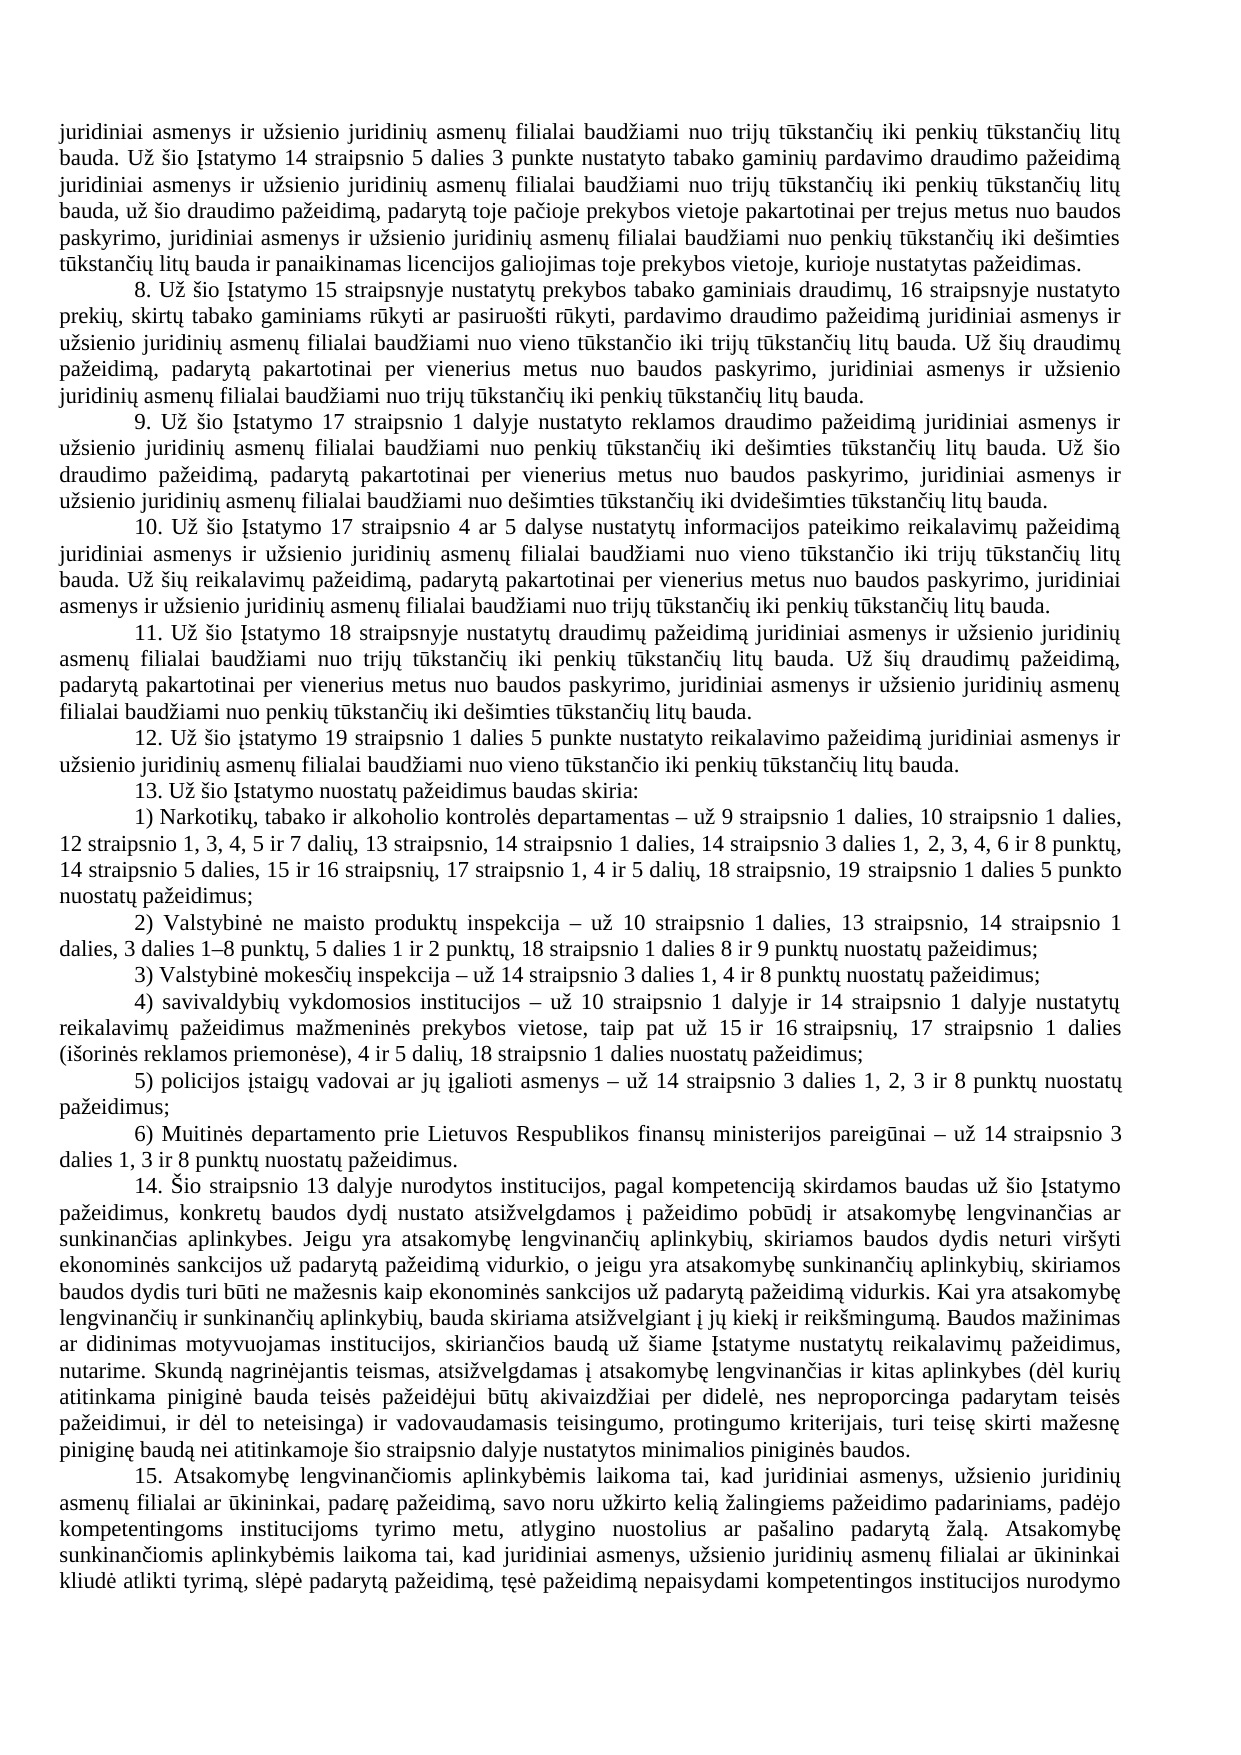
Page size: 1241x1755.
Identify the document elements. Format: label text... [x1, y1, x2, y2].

text 4) savivaldybių vykdomosios institucijos – už 10 straipsnio 1 dalyje ir 14 straipsnio 1 dalyje nustatytų reikalavimų pažeidimus mažmeninės prekybos vietose, taip pat už 15 ir 16 straipsnių, 17 straipsnio 1 dalies (išorinės reklamos priemonėse), 4 ir 5 dalių, 18 straipsnio 1 dalies nuostatų pažeidimus; [59, 988, 1122, 1067]
text 3) Valstybinė mokesčių inspekcija – už 14 straipsnio 3 dalies 1, 4 ir 8 punktų nuostatų pažeidimus; [59, 961, 1122, 988]
text 13. Už šio Įstatymo nuostatų pažeidimus baudas skiria: [59, 777, 1122, 803]
text 11. Už šio Įstatymo 18 straipsnyje nustatytų draudimų pažeidimą juridiniai asmenys ir užsienio juridinių asmenų filialai baudžiami nuo trijų tūkstančių iki penkių tūkstančių litų bauda. Už šių draudimų pažeidimą, padarytą pakartotinai per vienerius metus nuo baudos paskyrimo, juridiniai asmenys ir užsienio juridinių asmenų filialai baudžiami nuo penkių tūkstančių iki dešimties tūkstančių litų bauda. [59, 619, 1122, 724]
text 10. Už šio Įstatymo 17 straipsnio 4 ar 5 dalyse nustatytų informacijos pateikimo reikalavimų pažeidimą juridiniai asmenys ir užsienio juridinių asmenų filialai baudžiami nuo vieno tūkstančio iki trijų tūkstančių litų bauda. Už šių reikalavimų pažeidimą, padarytą pakartotinai per vienerius metus nuo baudos paskyrimo, juridiniai asmenys ir užsienio juridinių asmenų filialai baudžiami nuo trijų tūkstančių iki penkių tūkstančių litų bauda. [59, 513, 1122, 619]
text juridiniai asmenys ir užsienio juridinių asmenų filialai baudžiami nuo trijų tūkstančių iki penkių tūkstančių litų bauda. Už šio Įstatymo 14 straipsnio 5 dalies 3 punkte nustatyto tabako gaminių pardavimo draudimo pažeidimą juridiniai asmenys ir užsienio juridinių asmenų filialai baudžiami nuo trijų tūkstančių iki penkių tūkstančių litų bauda, už šio draudimo pažeidimą, padarytą toje pačioje prekybos vietoje pakartotinai per trejus metus nuo baudos paskyrimo, juridiniai asmenys ir užsienio juridinių asmenų filialai baudžiami nuo penkių tūkstančių iki dešimties tūkstančių litų bauda ir panaikinamas licencijos galiojimas toje prekybos vietoje, kurioje nustatytas pažeidimas. [59, 118, 1122, 276]
text 9. Už šio Įstatymo 17 straipsnio 1 dalyje nustatyto reklamos draudimo pažeidimą juridiniai asmenys ir užsienio juridinių asmenų filialai baudžiami nuo penkių tūkstančių iki dešimties tūkstančių litų bauda. Už šio draudimo pažeidimą, padarytą pakartotinai per vienerius metus nuo baudos paskyrimo, juridiniai asmenys ir užsienio juridinių asmenų filialai baudžiami nuo dešimties tūkstančių iki dvidešimties tūkstančių litų bauda. [59, 408, 1122, 513]
text 6) Muitinės departamento prie Lietuvos Respublikos finansų ministerijos pareigūnai – už 14 straipsnio 3 dalies 1, 3 ir 8 punktų nuostatų pažeidimus. [59, 1119, 1122, 1172]
text 12. Už šio įstatymo 19 straipsnio 1 dalies 5 punkte nustatyto reikalavimo pažeidimą juridiniai asmenys ir užsienio juridinių asmenų filialai baudžiami nuo vieno tūkstančio iki penkių tūkstančių litų bauda. [59, 724, 1122, 777]
text 14. Šio straipsnio 13 dalyje nurodytos institucijos, pagal kompetenciją skirdamos baudas už šio Įstatymo pažeidimus, konkretų baudos dydį nustato atsižvelgdamos į pažeidimo pobūdį ir atsakomybę lengvinančias ar sunkinančias aplinkybes. Jeigu yra atsakomybę lengvinančių aplinkybių, skiriamos baudos dydis neturi viršyti ekonominės sankcijos už padarytą pažeidimą vidurkio, o jeigu yra atsakomybę sunkinančių aplinkybių, skiriamos baudos dydis turi būti ne mažesnis kaip ekonominės sankcijos už padarytą pažeidimą vidurkis. Kai yra atsakomybę lengvinančių ir sunkinančių aplinkybių, bauda skiriama atsižvelgiant į jų kiekį ir reikšmingumą. Baudos mažinimas ar didinimas motyvuojamas institucijos, skiriančios baudą už šiame Įstatyme nustatytų reikalavimų pažeidimus, nutarime. Skundą nagrinėjantis teismas, atsižvelgdamas į atsakomybę lengvinančias ir kitas aplinkybes (dėl kurių atitinkama piniginė bauda teisės pažeidėjui būtų akivaizdžiai per didelė, nes neproporcinga padarytam teisės pažeidimui, ir dėl to neteisinga) ir vadovaudamasis teisingumo, protingumo kriterijais, turi teisę skirti mažesnę piniginę baudą nei atitinkamoje šio straipsnio dalyje nustatytos minimalios piniginės baudos. [59, 1172, 1122, 1462]
text 1) Narkotikų, tabako ir alkoholio kontrolės departamentas – už 9 straipsnio 1 dalies, 10 straipsnio 1 dalies, 12 straipsnio 1, 3, 4, 5 ir 7 dalių, 13 straipsnio, 14 straipsnio 1 dalies, 14 straipsnio 3 dalies 1, 2, 3, 4, 6 ir 8 punktų, 14 straipsnio 5 dalies, 15 ir 16 straipsnių, 17 straipsnio 1, 4 ir 5 dalių, 18 straipsnio, 19 straipsnio 1 dalies 5 punkto nuostatų pažeidimus; [59, 803, 1122, 909]
text 8. Už šio Įstatymo 15 straipsnyje nustatytų prekybos tabako gaminiais draudimų, 16 straipsnyje nustatyto prekių, skirtų tabako gaminiams rūkyti ar pasiruošti rūkyti, pardavimo draudimo pažeidimą juridiniai asmenys ir užsienio juridinių asmenų filialai baudžiami nuo vieno tūkstančio iki trijų tūkstančių litų bauda. Už šių draudimų pažeidimą, padarytą pakartotinai per vienerius metus nuo baudos paskyrimo, juridiniai asmenys ir užsienio juridinių asmenų filialai baudžiami nuo trijų tūkstančių iki penkių tūkstančių litų bauda. [59, 276, 1122, 408]
text 5) policijos įstaigų vadovai ar jų įgalioti asmenys – už 14 straipsnio 3 dalies 1, 2, 3 ir 8 punktų nuostatų pažeidimus; [59, 1067, 1122, 1119]
text 15. Atsakomybę lengvinančiomis aplinkybėmis laikoma tai, kad juridiniai asmenys, užsienio juridinių asmenų filialai ar ūkininkai, padarę pažeidimą, savo noru užkirto kelią žalingiems pažeidimo padariniams, padėjo kompetentingoms institucijoms tyrimo metu, atlygino nuostolius ar pašalino padarytą žalą. Atsakomybę sunkinančiomis aplinkybėmis laikoma tai, kad juridiniai asmenys, užsienio juridinių asmenų filialai ar ūkininkai kliudė atlikti tyrimą, slėpė padarytą pažeidimą, tęsė pažeidimą nepaisydami kompetentingos institucijos nurodymo [59, 1462, 1122, 1594]
text 2) Valstybinė ne maisto produktų inspekcija – už 10 straipsnio 1 dalies, 13 straipsnio, 14 straipsnio 1 dalies, 3 dalies 1–8 punktų, 5 dalies 1 ir 2 punktų, 18 straipsnio 1 dalies 8 ir 9 punktų nuostatų pažeidimus; [59, 909, 1122, 961]
